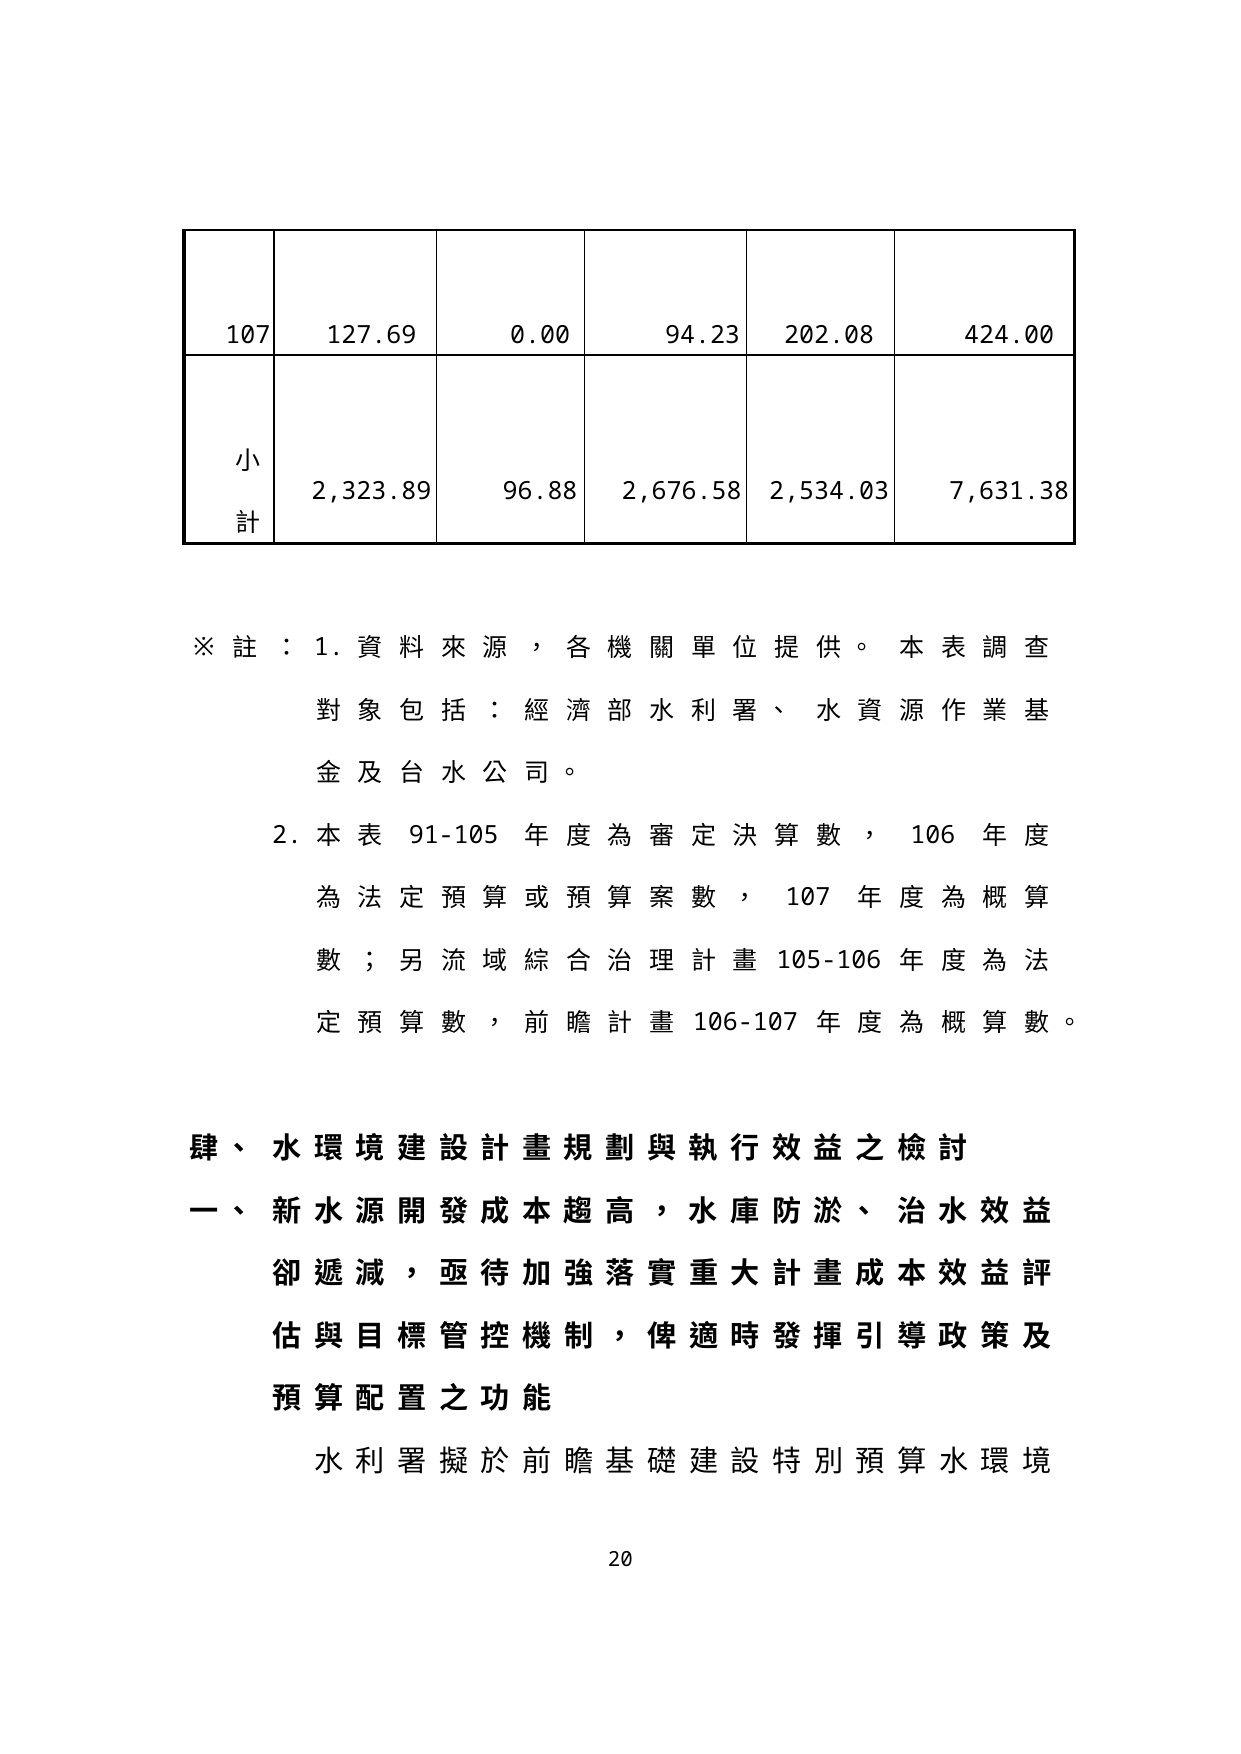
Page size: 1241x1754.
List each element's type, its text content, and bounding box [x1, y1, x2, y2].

text ※註：1.資料來源，各機關單位提供。本表調查對象包括：經濟部水利署、水資源作業基金及台水公司。 [183, 604, 1058, 792]
table_cell 7,631.38 [895, 356, 1073, 542]
table_cell 小計 [186, 356, 273, 542]
table_cell 0.00 [437, 231, 584, 354]
text 2.本表91-105年度為審定決算數，106年度為法定預算或預算案數，107年度為概算數；另流域綜合治理計畫105-106年度為法定預算數，前瞻計畫106-107年度為概算數。 [256, 792, 1058, 1042]
text 一、新水源開發成本趨高，水庫防淤、治水效益卻遞減，亟待加強落實重大計畫成本效益評估與目標管控機制，俾適時發揮引導政策及預算配置之功能 [183, 1167, 1058, 1417]
table_cell 96.88 [437, 356, 584, 542]
table_cell 202.08 [747, 231, 894, 354]
text 水利署擬於前瞻基礎建設特別預算水環境 [242, 1417, 1058, 1479]
table_cell 2,676.58 [585, 356, 746, 542]
table_cell 2,323.89 [275, 356, 436, 542]
table_cell 424.00 [895, 231, 1073, 354]
table_cell 107 [186, 231, 273, 354]
table_cell 2,534.03 [747, 356, 894, 542]
text 肆、水環境建設計畫規劃與執行效益之檢討 [183, 1104, 1058, 1167]
table_cell 127.69 [275, 231, 436, 354]
table_cell 94.23 [585, 231, 746, 354]
